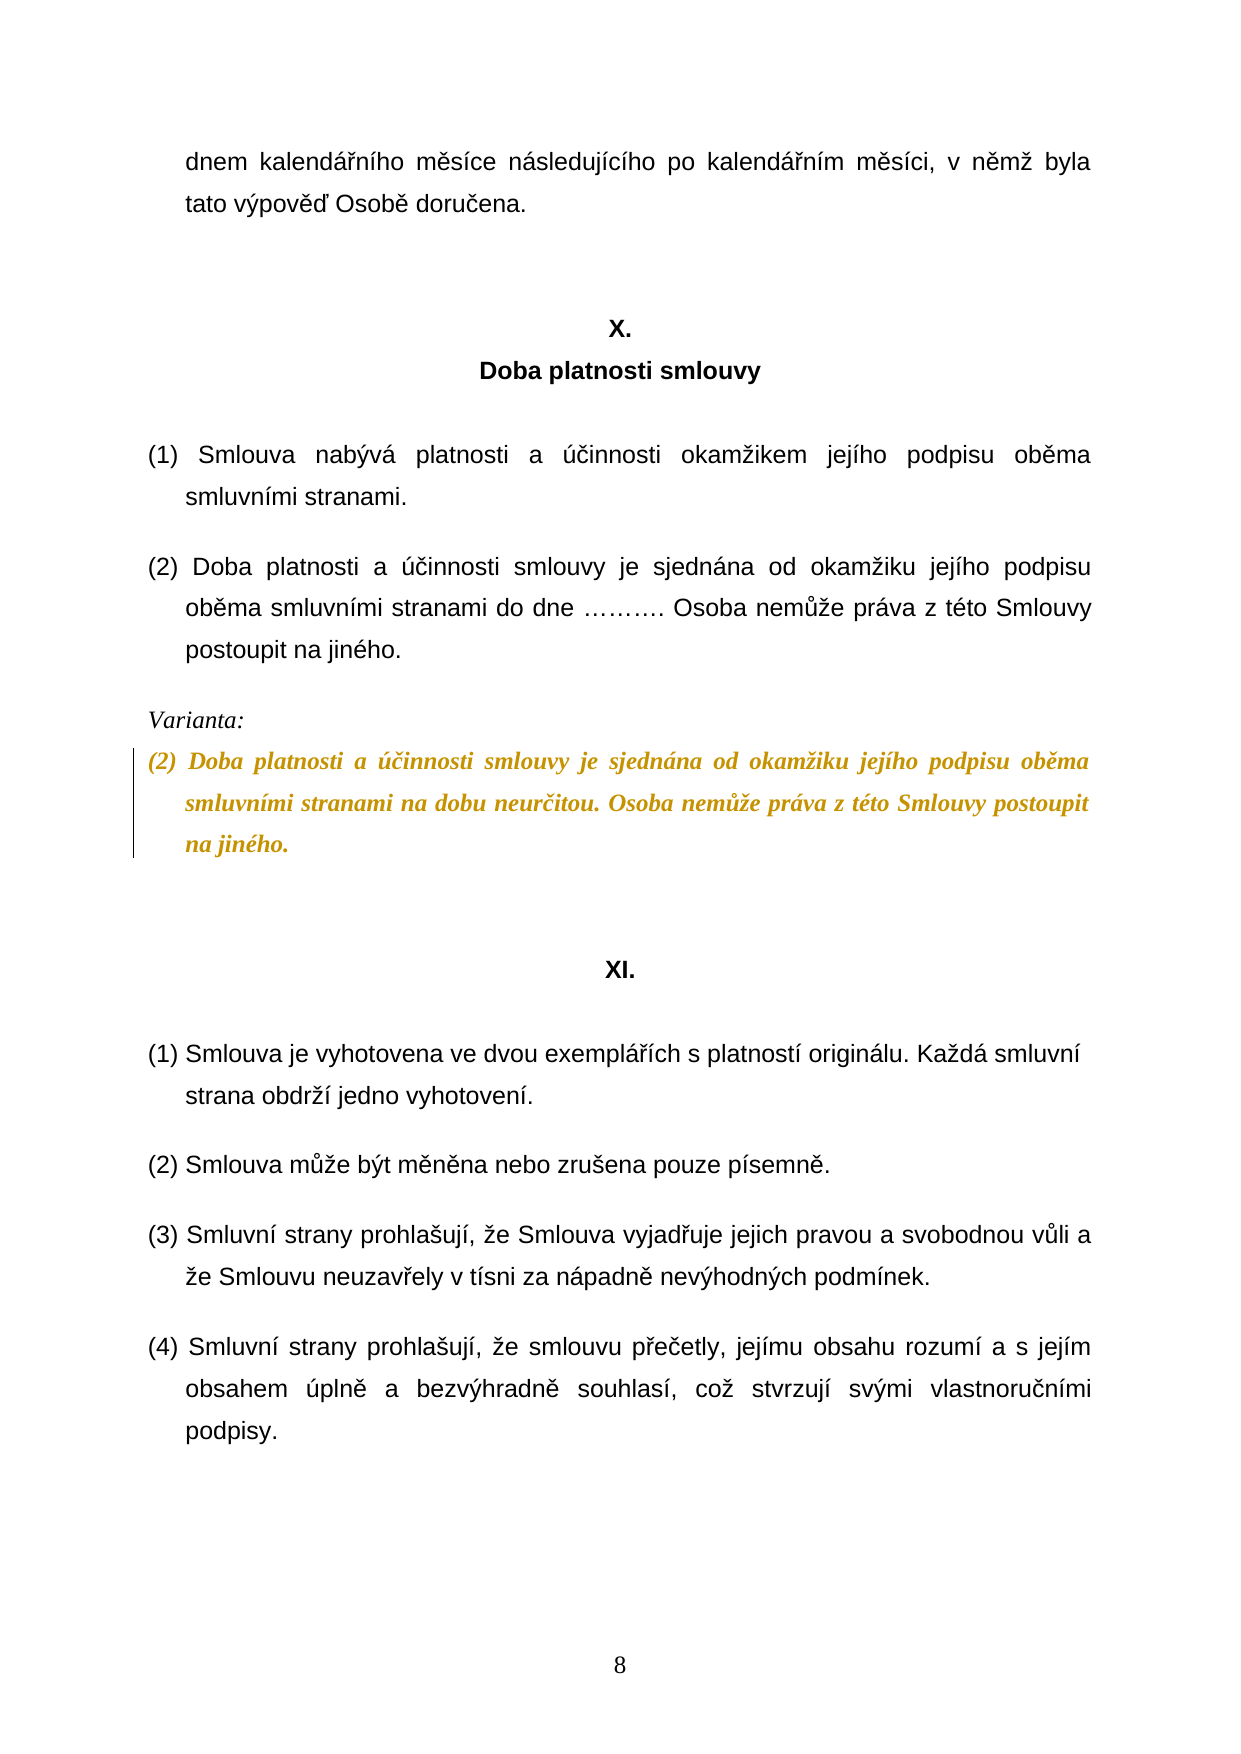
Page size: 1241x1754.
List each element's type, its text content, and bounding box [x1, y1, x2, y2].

text XI. [148, 956, 1092, 984]
text Doba platnosti smlouvy [148, 357, 1092, 385]
text (2) Doba platnosti a účinnosti smlouvy je sjednána od okamžiku jejího podpisu oběma smluvními stranami do dne ………. Osoba nemůže práva z této Smlouvy postoupit na jiného. [148, 552, 1092, 664]
text (4) Smluvní strany prohlašují, že smlouvu přečetly, jejímu obsahu rozumí a s jejím obsahem úplně a bezvýhradně souhlasí, což stvrzují svými vlastnoručními podpisy. [148, 1333, 1092, 1444]
text Varianta: [148, 706, 1092, 734]
text (1) Smlouva je vyhotovena ve dvou exemplářích s platností originálu. Každá smluvní strana obdrží jedno vyhotovení. [148, 1040, 1092, 1109]
text (2) Doba platnosti a účinnosti smlouvy je sjednána od okamžiku jejího podpisu oběma smluvními stranami na dobu neurčitou. Osoba nemůže práva z této Smlouvy postoupit na jiného. [148, 747, 1092, 858]
text (3) Smluvní strany prohlašují, že Smlouva vyjadřuje jejich pravou a svobodnou vůli a že Smlouvu neuzavřely v tísni za nápadně nevýhodných podmínek. [148, 1221, 1092, 1291]
text (2) Smlouva může být měněna nebo zrušena pouze písemně. [148, 1151, 1092, 1179]
text (1) Smlouva nabývá platnosti a účinnosti okamžikem jejího podpisu oběma smluvními stranami. [148, 441, 1092, 511]
text X. [148, 315, 1092, 343]
text dnem kalendářního měsíce následujícího po kalendářním měsíci, v němž byla tato výpověď Osobě doručena. [148, 148, 1092, 217]
